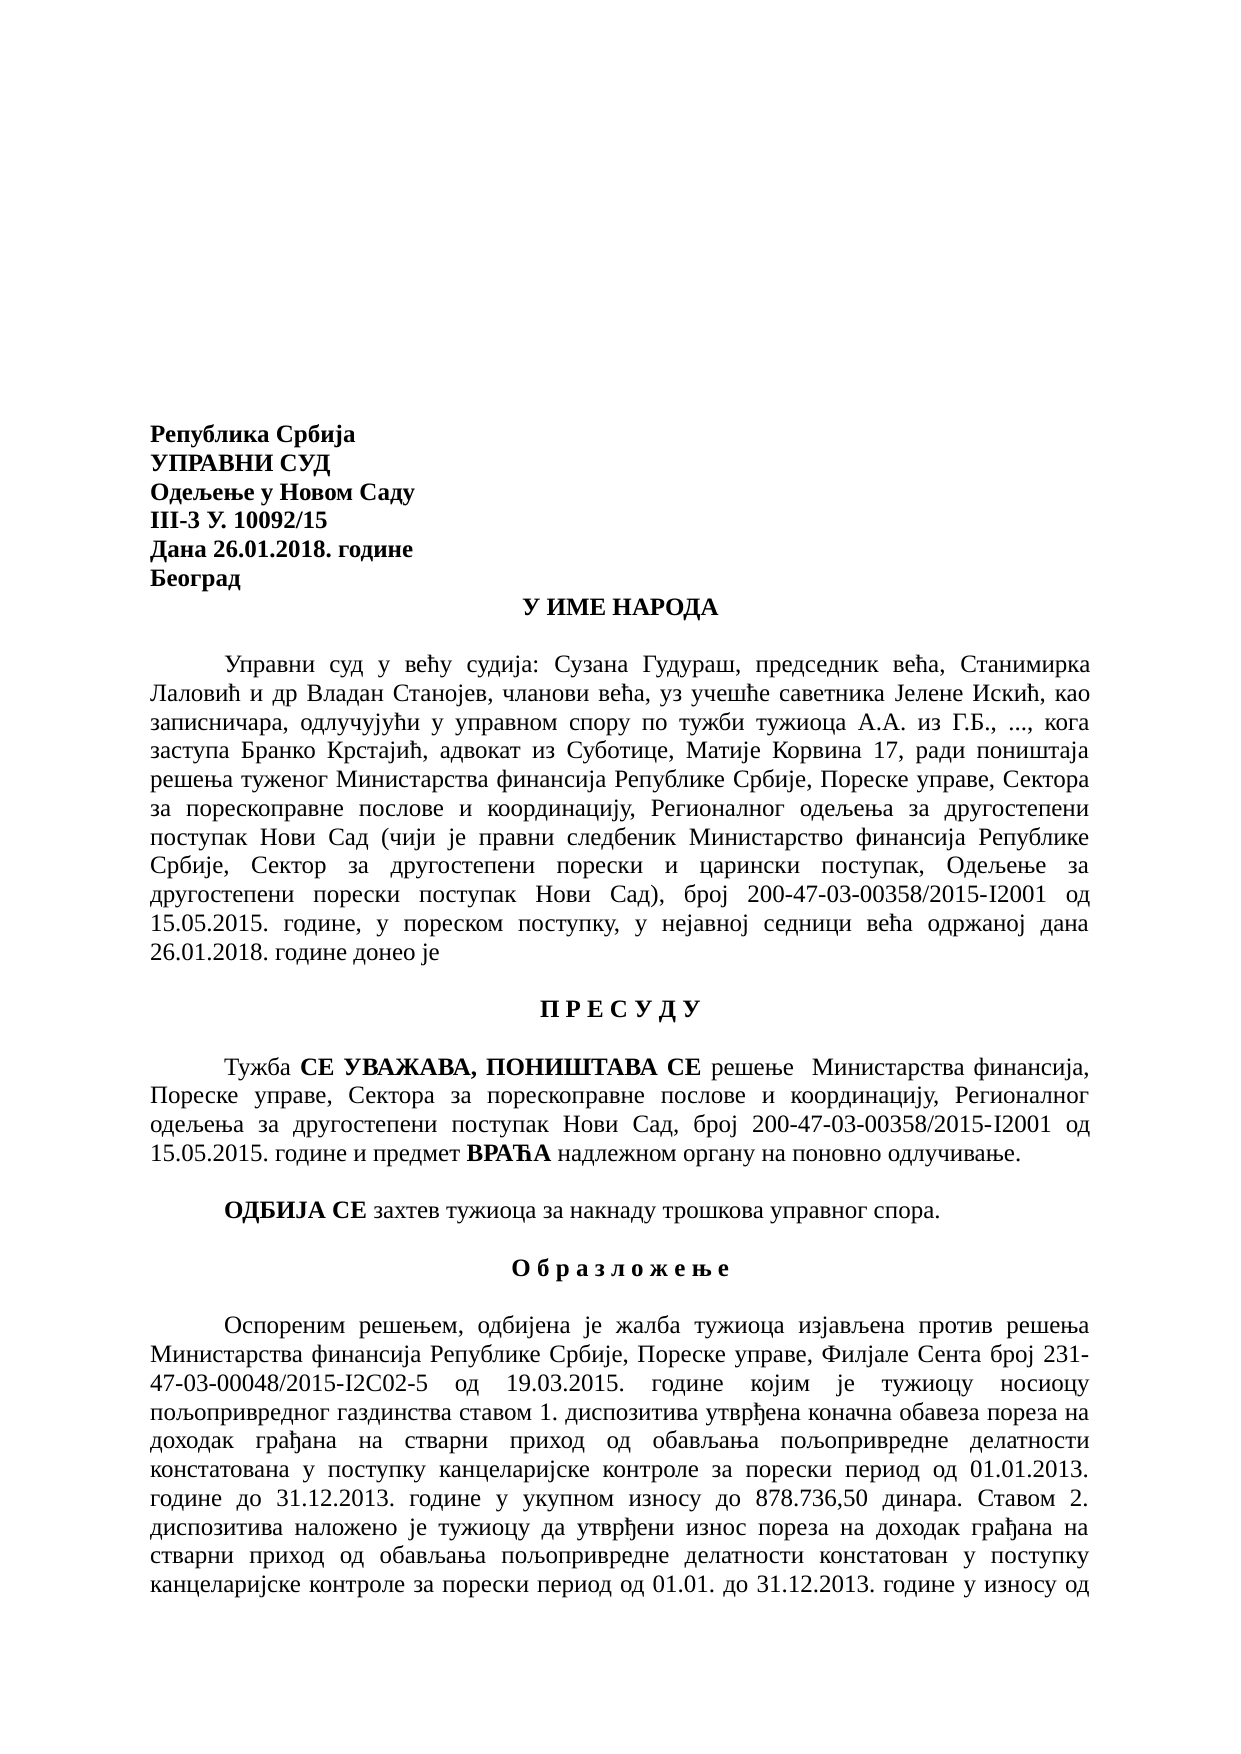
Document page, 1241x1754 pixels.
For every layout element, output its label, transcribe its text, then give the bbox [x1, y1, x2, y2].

text У ИМЕ НАРОДА [150, 592, 1090, 620]
text ОДБИЈА СЕ захтев тужиоца за накнаду трошкова управног спора. [150, 1195, 1090, 1224]
text УПРАВНИ СУД [150, 448, 1090, 477]
text Оспореним решењем, одбијена је жалба тужиоца изјављена против решења Министарства финансија Републике Србије, Пореске управе, Филјале Сента број 231-47-03-00048/2015-I2С02-5 од 19.03.2015. године којим је тужиоцу носиоцу пољопривредног газдинства ставом 1. диспозитива утврђена коначна обавеза пореза на доходак грађана на стварни приход од обављања пољопривредне делатности констатована у поступку канцеларијске контроле за порески период од 01.01.2013. године до 31.12.2013. године у укупном износу до 878.736,50 динара. Ставом 2. диспозитива наложено је тужиоцу да утврђени износ пореза на доходак грађана на стварни приход од обављања пољопривредне делатности констатован у поступку канцеларијске контроле за порески период од 01.01. до 31.12.2013. године у износу од [150, 1310, 1090, 1598]
text Београд [150, 563, 1090, 592]
text Тужба СЕ УВАЖАВА, ПОНИШТАВА СЕ решење Министарства финансија, Пореске управе, Сектора за порескоправне послове и координацију, Регионалног одељења за другостепени поступак Нови Сад, број 200-47-03-00358/2015-I2001 од 15.05.2015. године и предмет ВРАЋА надлежном органу на поновно одлучивање. [150, 1052, 1090, 1167]
text О б р а з л о ж е њ е [150, 1253, 1090, 1282]
text Одељење у Новом Саду [150, 477, 1090, 505]
text Управни суд у већу судија: Сузана Гудураш, председник већа, Станимирка Лаловић и др Владан Станојев, чланови већа, уз учешће саветника Јелене Искић, као записничара, одлучујући у управном спору по тужби тужиоца A.A. из Г.Б., ..., кога заступа Бранко Крстајић, адвокат из Суботице, Матије Корвина 17, ради поништаја решења туженог Министарства финансија Републике Србије, Пореске управе, Сектора за порескоправне послове и координацију, Регионалног одељења за другостепени поступак Нови Сад (чији је правни следбеник Министарство финансија Републике Србије, Сектор за другостепени порески и царински поступак, Одељење за другостепени порески поступак Нови Сад), број 200-47-03-00358/2015-I2001 од 15.05.2015. године, у пореском поступку, у нејавној седници већа одржаној дана 26.01.2018. године донео је [150, 649, 1090, 965]
text Дана 26.01.2018. године [150, 534, 1090, 563]
text П Р Е С У Д У [150, 994, 1090, 1023]
text III-3 У. 10092/15 [150, 505, 1090, 534]
text Република Србија [150, 419, 1090, 448]
